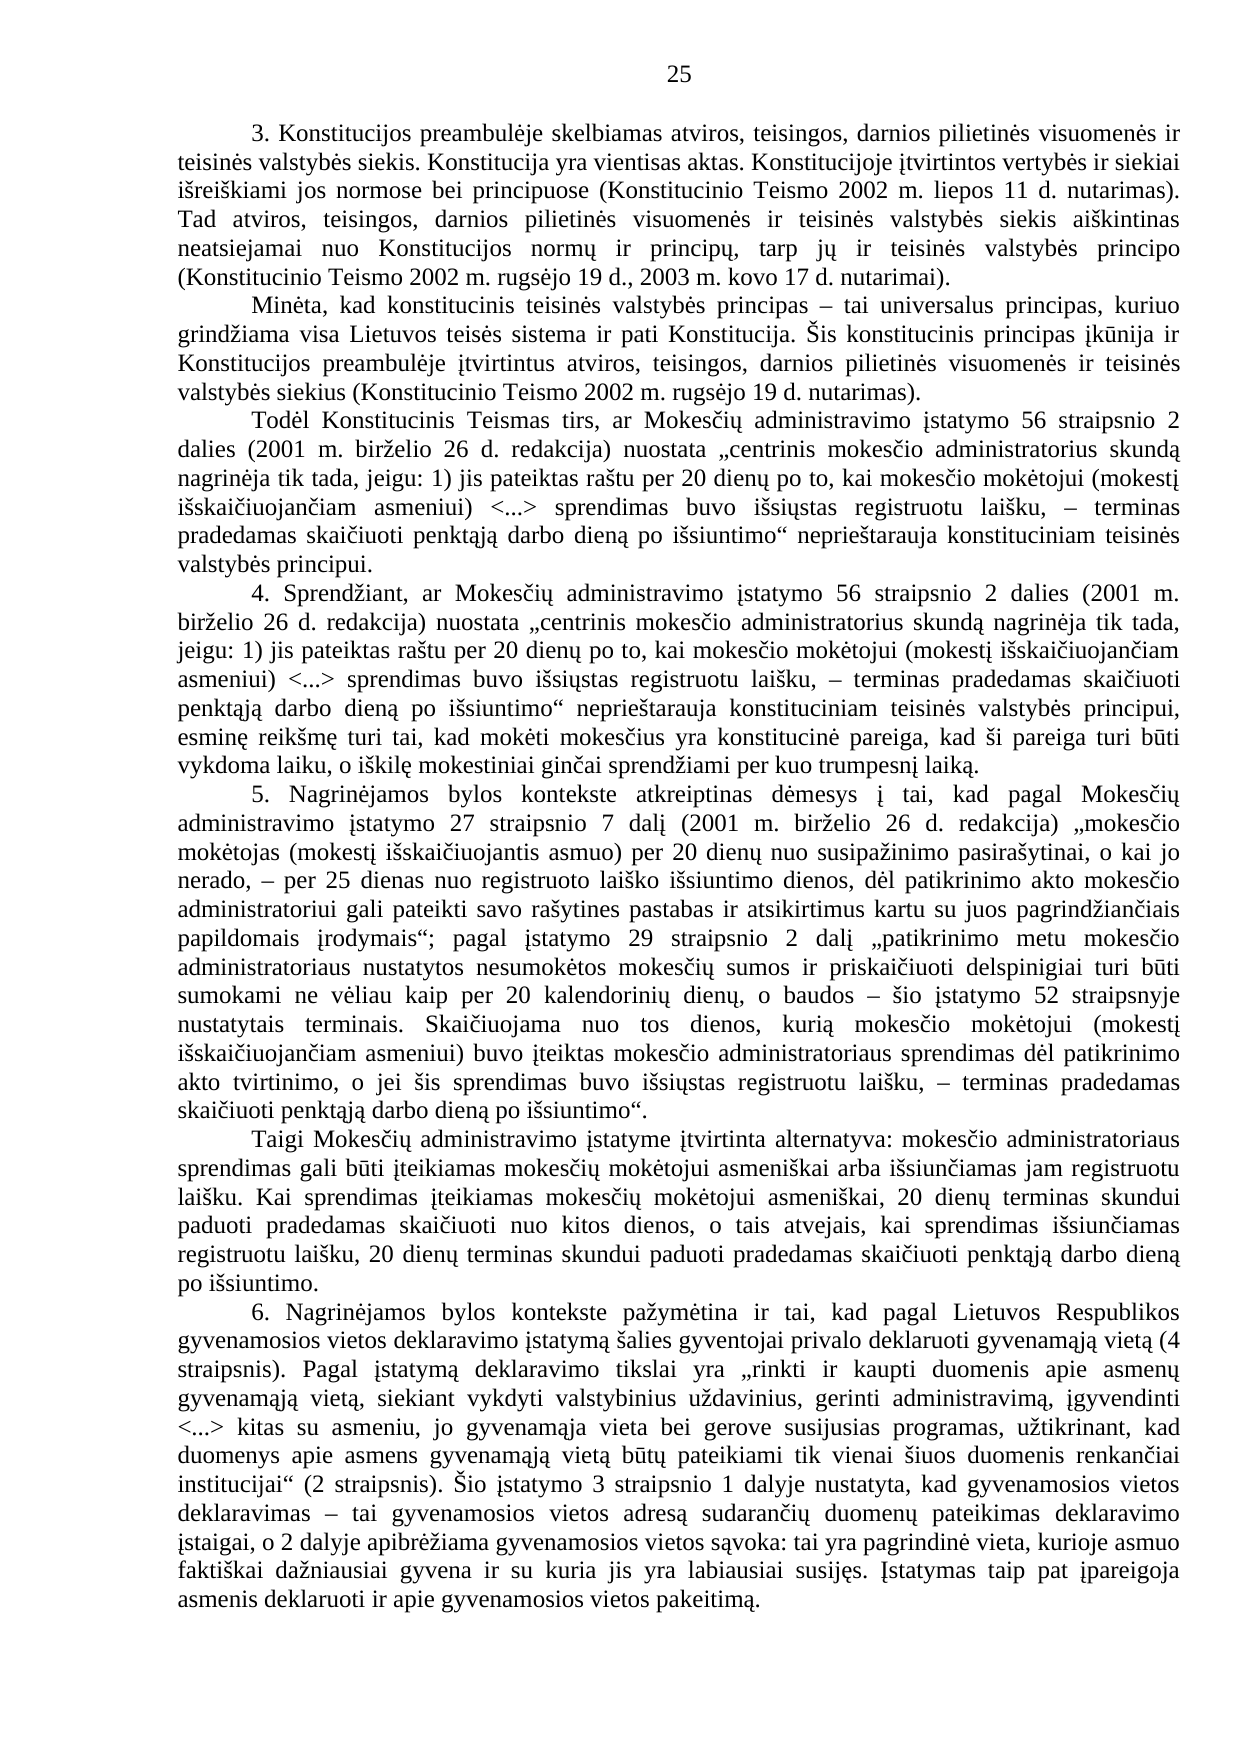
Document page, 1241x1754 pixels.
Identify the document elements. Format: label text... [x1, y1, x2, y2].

text 6. Nagrinėjamos bylos kontekste pažymėtina ir tai, kad pagal Lietuvos Respublikos gyvenamosios vietos deklaravimo įstatymą šalies gyventojai privalo deklaruoti gyvenamąją vietą (4 straipsnis). Pagal įstatymą deklaravimo tikslai yra „rinkti ir kaupti duomenis apie asmenų gyvenamąją vietą, siekiant vykdyti valstybinius uždavinius, gerinti administravimą, įgyvendinti <...> kitas su asmeniu, jo gyvenamąja vieta bei gerove susijusias programas, užtikrinant, kad duomenys apie asmens gyvenamąją vietą būtų pateikiami tik vienai šiuos duomenis renkančiai institucijai“ (2 straipsnis). Šio įstatymo 3 straipsnio 1 dalyje nustatyta, kad gyvenamosios vietos deklaravimas – tai gyvenamosios vietos adresą sudarančių duomenų pateikimas deklaravimo įstaigai, o 2 dalyje apibrėžiama gyvenamosios vietos sąvoka: tai yra pagrindinė vieta, kurioje asmuo faktiškai dažniausiai gyvena ir su kuria jis yra labiausiai susijęs. Įstatymas taip pat įpareigoja asmenis deklaruoti ir apie gyvenamosios vietos pakeitimą. [177, 1297, 1181, 1613]
text Todėl Konstitucinis Teismas tirs, ar Mokesčių administravimo įstatymo 56 straipsnio 2 dalies (2001 m. birželio 26 d. redakcija) nuostata „centrinis mokesčio administratorius skundą nagrinėja tik tada, jeigu: 1) jis pateiktas raštu per 20 dienų po to, kai mokesčio mokėtojui (mokestį išskaičiuojančiam asmeniui) <...> sprendimas buvo išsiųstas registruotu laišku, – terminas pradedamas skaičiuoti penktąją darbo dieną po išsiuntimo“ neprieštarauja konstituciniam teisinės valstybės principui. [177, 406, 1181, 578]
text Minėta, kad konstitucinis teisinės valstybės principas – tai universalus principas, kuriuo grindžiama visa Lietuvos teisės sistema ir pati Konstitucija. Šis konstitucinis principas įkūnija ir Konstitucijos preambulėje įtvirtintus atviros, teisingos, darnios pilietinės visuomenės ir teisinės valstybės siekius (Konstitucinio Teismo 2002 m. rugsėjo 19 d. nutarimas). [177, 291, 1181, 406]
text 4. Sprendžiant, ar Mokesčių administravimo įstatymo 56 straipsnio 2 dalies (2001 m. birželio 26 d. redakcija) nuostata „centrinis mokesčio administratorius skundą nagrinėja tik tada, jeigu: 1) jis pateiktas raštu per 20 dienų po to, kai mokesčio mokėtojui (mokestį išskaičiuojančiam asmeniui) <...> sprendimas buvo išsiųstas registruotu laišku, – terminas pradedamas skaičiuoti penktąją darbo dieną po išsiuntimo“ neprieštarauja konstituciniam teisinės valstybės principui, esminę reikšmę turi tai, kad mokėti mokesčius yra konstitucinė pareiga, kad ši pareiga turi būti vykdoma laiku, o iškilę mokestiniai ginčai sprendžiami per kuo trumpesnį laiką. [177, 578, 1181, 779]
text 3. Konstitucijos preambulėje skelbiamas atviros, teisingos, darnios pilietinės visuomenės ir teisinės valstybės siekis. Konstitucija yra vientisas aktas. Konstitucijoje įtvirtintos vertybės ir siekiai išreiškiami jos normose bei principuose (Konstitucinio Teismo 2002 m. liepos 11 d. nutarimas). Tad atviros, teisingos, darnios pilietinės visuomenės ir teisinės valstybės siekis aiškintinas neatsiejamai nuo Konstitucijos normų ir principų, tarp jų ir teisinės valstybės principo (Konstitucinio Teismo 2002 m. rugsėjo 19 d., 2003 m. kovo 17 d. nutarimai). [177, 118, 1181, 291]
text 5. Nagrinėjamos bylos kontekste atkreiptinas dėmesys į tai, kad pagal Mokesčių administravimo įstatymo 27 straipsnio 7 dalį (2001 m. birželio 26 d. redakcija) „mokesčio mokėtojas (mokestį išskaičiuojantis asmuo) per 20 dienų nuo susipažinimo pasirašytinai, o kai jo nerado, – per 25 dienas nuo registruoto laiško išsiuntimo dienos, dėl patikrinimo akto mokesčio administratoriui gali pateikti savo rašytines pastabas ir atsikirtimus kartu su juos pagrindžiančiais papildomais įrodymais“; pagal įstatymo 29 straipsnio 2 dalį „patikrinimo metu mokesčio administratoriaus nustatytos nesumokėtos mokesčių sumos ir priskaičiuoti delspinigiai turi būti sumokami ne vėliau kaip per 20 kalendorinių dienų, o baudos – šio įstatymo 52 straipsnyje nustatytais terminais. Skaičiuojama nuo tos dienos, kurią mokesčio mokėtojui (mokestį išskaičiuojančiam asmeniui) buvo įteiktas mokesčio administratoriaus sprendimas dėl patikrinimo akto tvirtinimo, o jei šis sprendimas buvo išsiųstas registruotu laišku, – terminas pradedamas skaičiuoti penktąją darbo dieną po išsiuntimo“. [177, 779, 1181, 1124]
text Taigi Mokesčių administravimo įstatyme įtvirtinta alternatyva: mokesčio administratoriaus sprendimas gali būti įteikiamas mokesčių mokėtojui asmeniškai arba išsiunčiamas jam registruotu laišku. Kai sprendimas įteikiamas mokesčių mokėtojui asmeniškai, 20 dienų terminas skundui paduoti pradedamas skaičiuoti nuo kitos dienos, o tais atvejais, kai sprendimas išsiunčiamas registruotu laišku, 20 dienų terminas skundui paduoti pradedamas skaičiuoti penktąją darbo dieną po išsiuntimo. [177, 1124, 1181, 1297]
